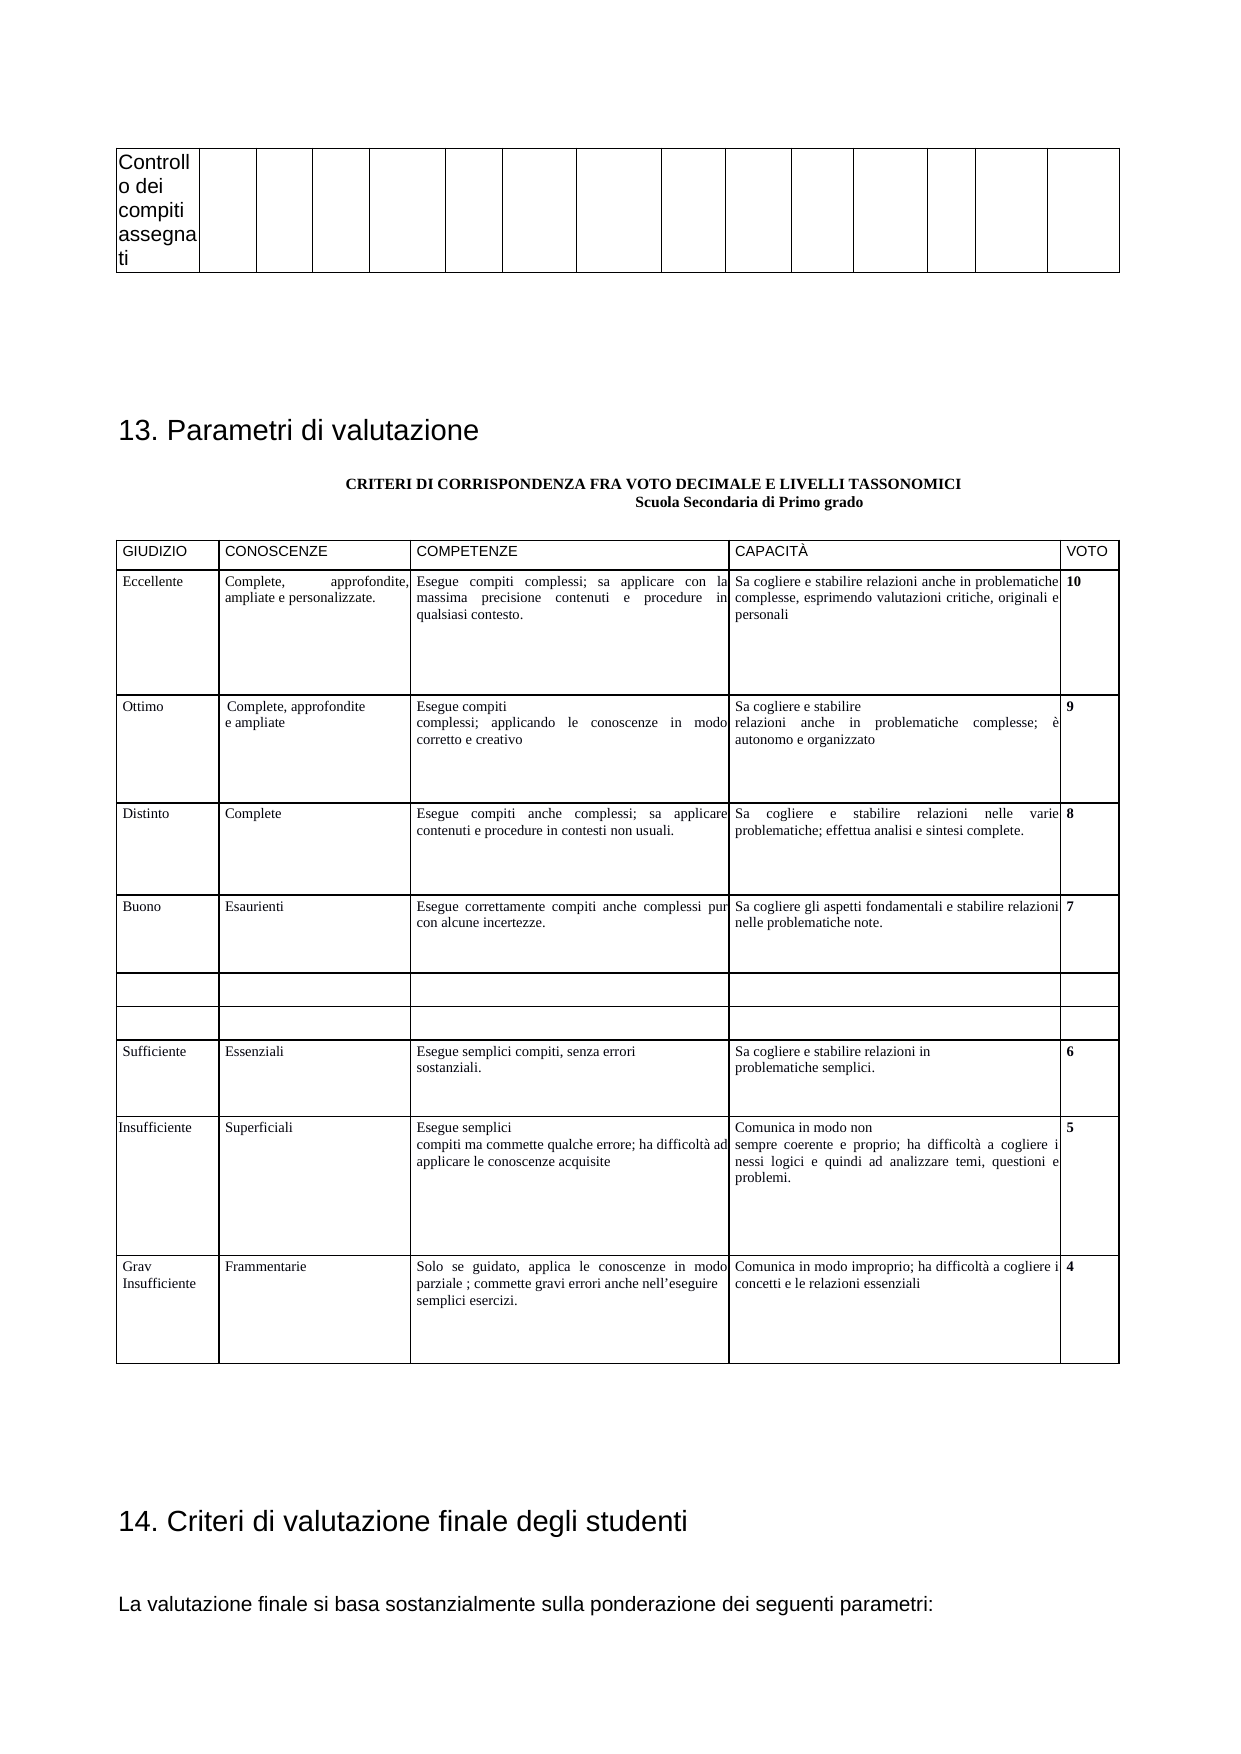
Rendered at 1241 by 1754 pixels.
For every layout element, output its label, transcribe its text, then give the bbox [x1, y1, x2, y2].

table_cell Eccellente [117, 571, 218, 694]
table_cell Sufficiente [117, 1041, 218, 1116]
text La valutazione finale si basa sostanzialmente sulla ponderazione dei seguenti parametri: [118, 1591, 1122, 1615]
table_cell 5 [1061, 1117, 1118, 1255]
table_cell Ottimo [117, 696, 218, 802]
table_cell Esegue semplici compiti ma commette qualche errore; ha difficoltà ad applicare le conoscenze acquisite [411, 1117, 728, 1255]
table_header GIUDIZIO [117, 541, 218, 569]
table_cell [1061, 974, 1118, 1006]
table_cell 9 [1061, 696, 1118, 802]
table_cell Sa cogliere e stabilire relazioni anche in problematiche complesse; è autonomo e organizzato [730, 696, 1060, 802]
table_cell Sa cogliere e stabilire relazioni nelle varie problematiche; effettua analisi e sintesi complete. [730, 804, 1060, 894]
text 13. Parametri di valutazione [118, 413, 1122, 446]
table_cell [1061, 1007, 1118, 1039]
table_cell Frammentarie [220, 1256, 410, 1363]
table_cell Comunica in modo improprio; ha difficoltà a cogliere i concetti e le relazioni essenziali [730, 1256, 1060, 1363]
table_cell 4 [1061, 1256, 1118, 1363]
table_cell Superficiali [220, 1117, 410, 1255]
table_header VOTO [1061, 541, 1118, 569]
table_cell Complete, approfondite, ampliate e personalizzate. [220, 571, 410, 694]
table_cell Grav Insufficiente [117, 1256, 218, 1363]
text Scuola Secondaria di Primo grado [376, 493, 1122, 511]
table_cell Sa cogliere gli aspetti fondamentali e stabilire relazioni nelle problematiche note. [730, 896, 1060, 972]
table_cell 8 [1061, 804, 1118, 894]
table_cell [117, 974, 218, 1006]
table_cell [257, 149, 312, 272]
table_cell Comunica in modo non sempre coerente e proprio; ha difficoltà a cogliere i nessi logici e quindi ad analizzare temi, questioni e problemi. [730, 1117, 1060, 1255]
table_cell Esegue compiti complessi; sa applicare con la massima precisione contenuti e procedure in qualsiasi contesto. [411, 571, 728, 694]
table_cell Controllo dei compiti assegnati [117, 149, 199, 272]
table_cell [200, 149, 256, 272]
table_cell [220, 974, 410, 1006]
table_cell Complete [220, 804, 410, 894]
table_cell Insufficiente [117, 1117, 218, 1255]
table_cell Esegue compiti complessi; applicando le conoscenze in modo corretto e creativo [411, 696, 728, 802]
table_header CONOSCENZE [220, 541, 410, 569]
table_cell Essenziali [220, 1041, 410, 1116]
table_cell 6 [1061, 1041, 1118, 1116]
table_cell [503, 149, 576, 272]
table_cell [792, 149, 853, 272]
table_header CAPACITÀ [730, 541, 1060, 569]
table_cell [411, 974, 728, 1006]
table_cell [662, 149, 725, 272]
table_cell [577, 149, 661, 272]
table_cell [117, 1007, 218, 1039]
table_cell [446, 149, 502, 272]
table_cell [730, 974, 1060, 1006]
table_cell 7 [1061, 896, 1118, 972]
table_cell [1048, 149, 1119, 272]
table_cell Esegue compiti anche complessi; sa applicare contenuti e procedure in contesti non usuali. [411, 804, 728, 894]
table_cell Distinto [117, 804, 218, 894]
table_cell [730, 1007, 1060, 1039]
table_cell Esegue semplici compiti, senza errori sostanziali. [411, 1041, 728, 1116]
table_cell Buono [117, 896, 218, 972]
table_cell Sa cogliere e stabilire relazioni anche in problematiche complesse, esprimendo valutazioni critiche, originali e personali [730, 571, 1060, 694]
table_cell [411, 1007, 728, 1039]
table_cell [928, 149, 975, 272]
table_cell Esaurienti [220, 896, 410, 972]
table_cell [726, 149, 791, 272]
table_header COMPETENZE [411, 541, 728, 569]
table_cell Solo se guidato, applica le conoscenze in modo parziale ; commette gravi errori anche nell’eseguire semplici esercizi. [411, 1256, 728, 1363]
table_cell [313, 149, 369, 272]
table_cell [370, 149, 445, 272]
table_cell Sa cogliere e stabilire relazioni in problematiche semplici. [730, 1041, 1060, 1116]
table_cell 10 [1061, 571, 1118, 694]
text CRITERI DI CORRISPONDENZA FRA VOTO DECIMALE E LIVELLI TASSONOMICI [185, 475, 1122, 493]
table_cell Esegue correttamente compiti anche complessi pur con alcune incertezze. [411, 896, 728, 972]
table_cell [220, 1007, 410, 1039]
text 14. Criteri di valutazione finale degli studenti [118, 1504, 1122, 1538]
table_cell [976, 149, 1047, 272]
table_cell Complete, approfondite e ampliate [220, 696, 410, 802]
table_cell [854, 149, 927, 272]
